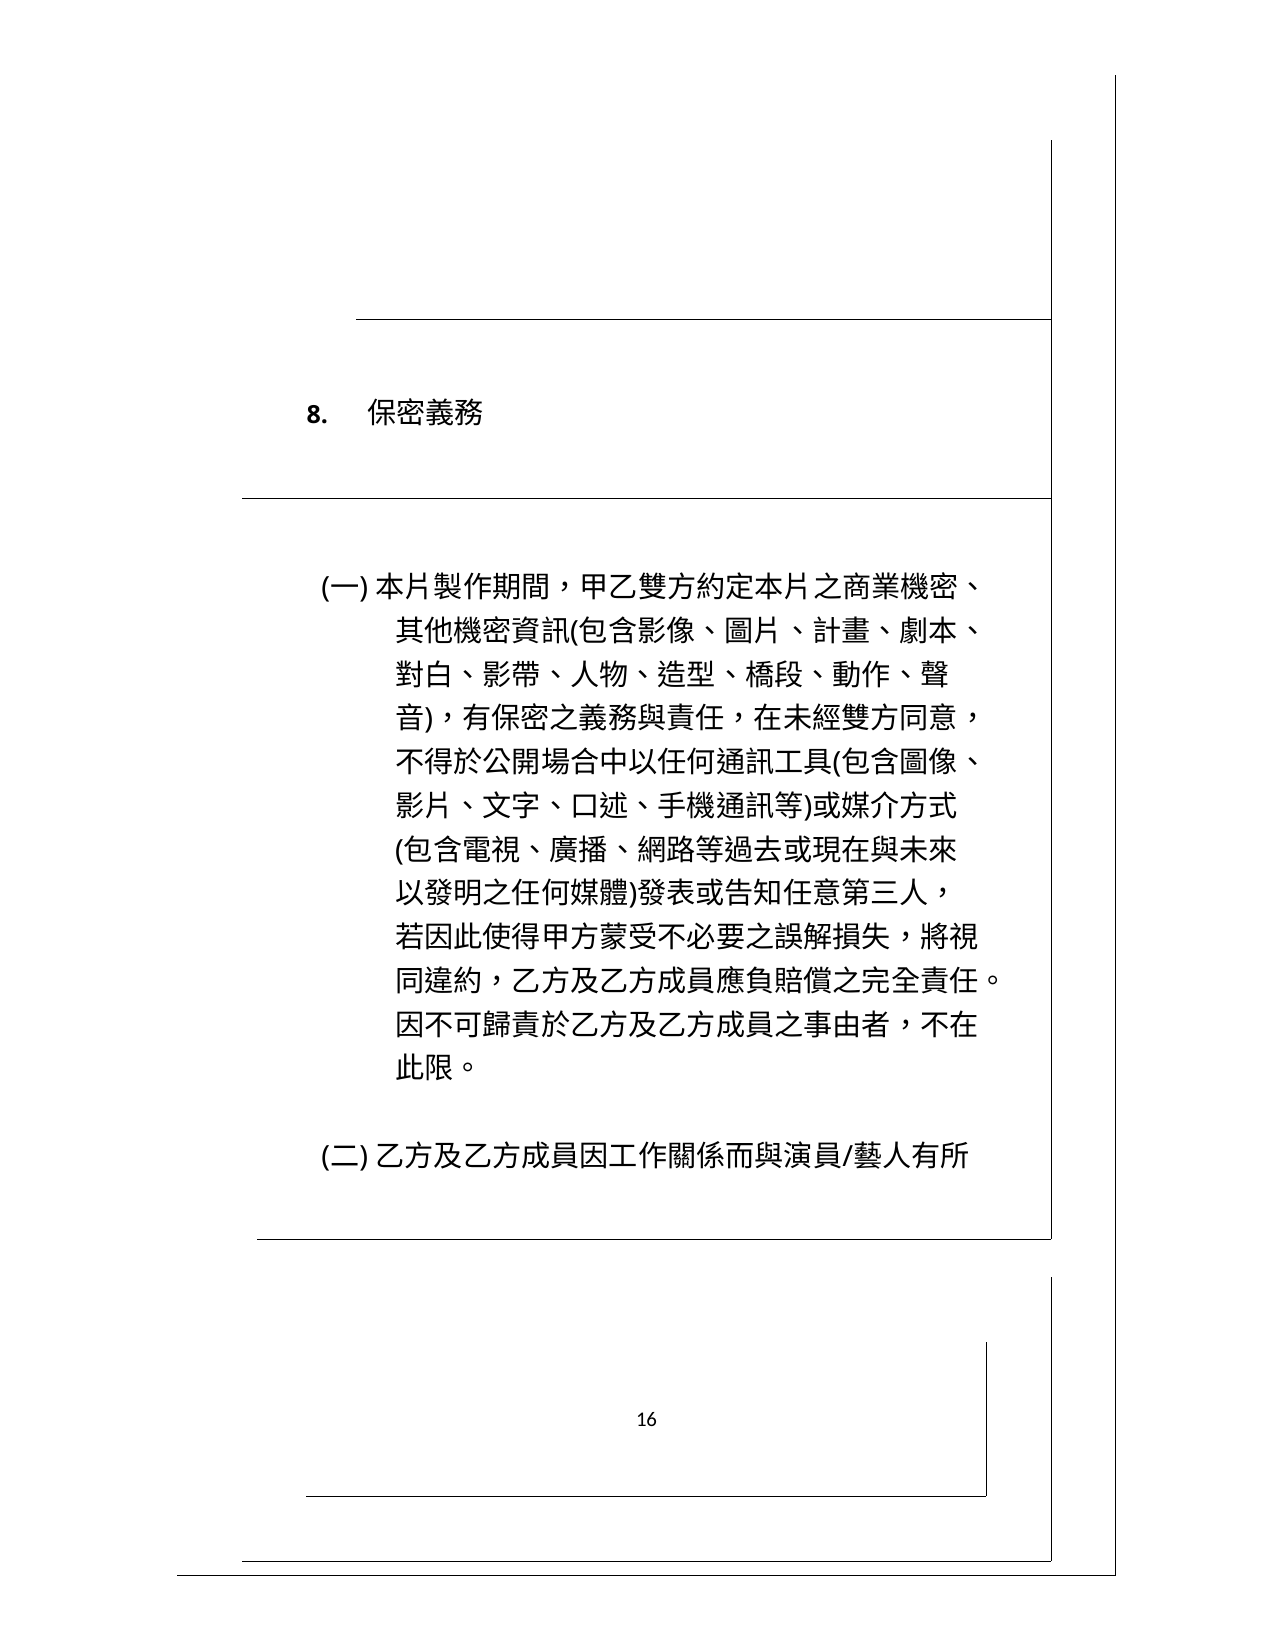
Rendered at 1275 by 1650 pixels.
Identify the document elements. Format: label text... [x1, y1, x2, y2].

text (一) 本片製作期間，甲乙雙方約定本片之商業機密、其他機密資訊(包含影像、圖片、計畫、劇本、對白、影帶、人物、造型、橋段、動作、聲音)，有保密之義務與責任，在未經雙方同意，不得於公開場合中以任何通訊工具(包含圖像、影片、文字、口述、手機通訊等)或媒介方式(包含電視、廣播、網路等過去或現在與未來以發明之任何媒體)發表或告知任意第三人，若因此使得甲方蒙受不必要之誤解損失，將視同違約，乙方及乙方成員應負賠償之完全責任。因不可歸責於乙方及乙方成員之事由者，不在此限。 [257, 498, 1051, 1131]
list 保密義務 [242, 319, 1051, 498]
text (二) 乙方及乙方成員因工作關係而與演員/藝人有所 [257, 1131, 1051, 1239]
